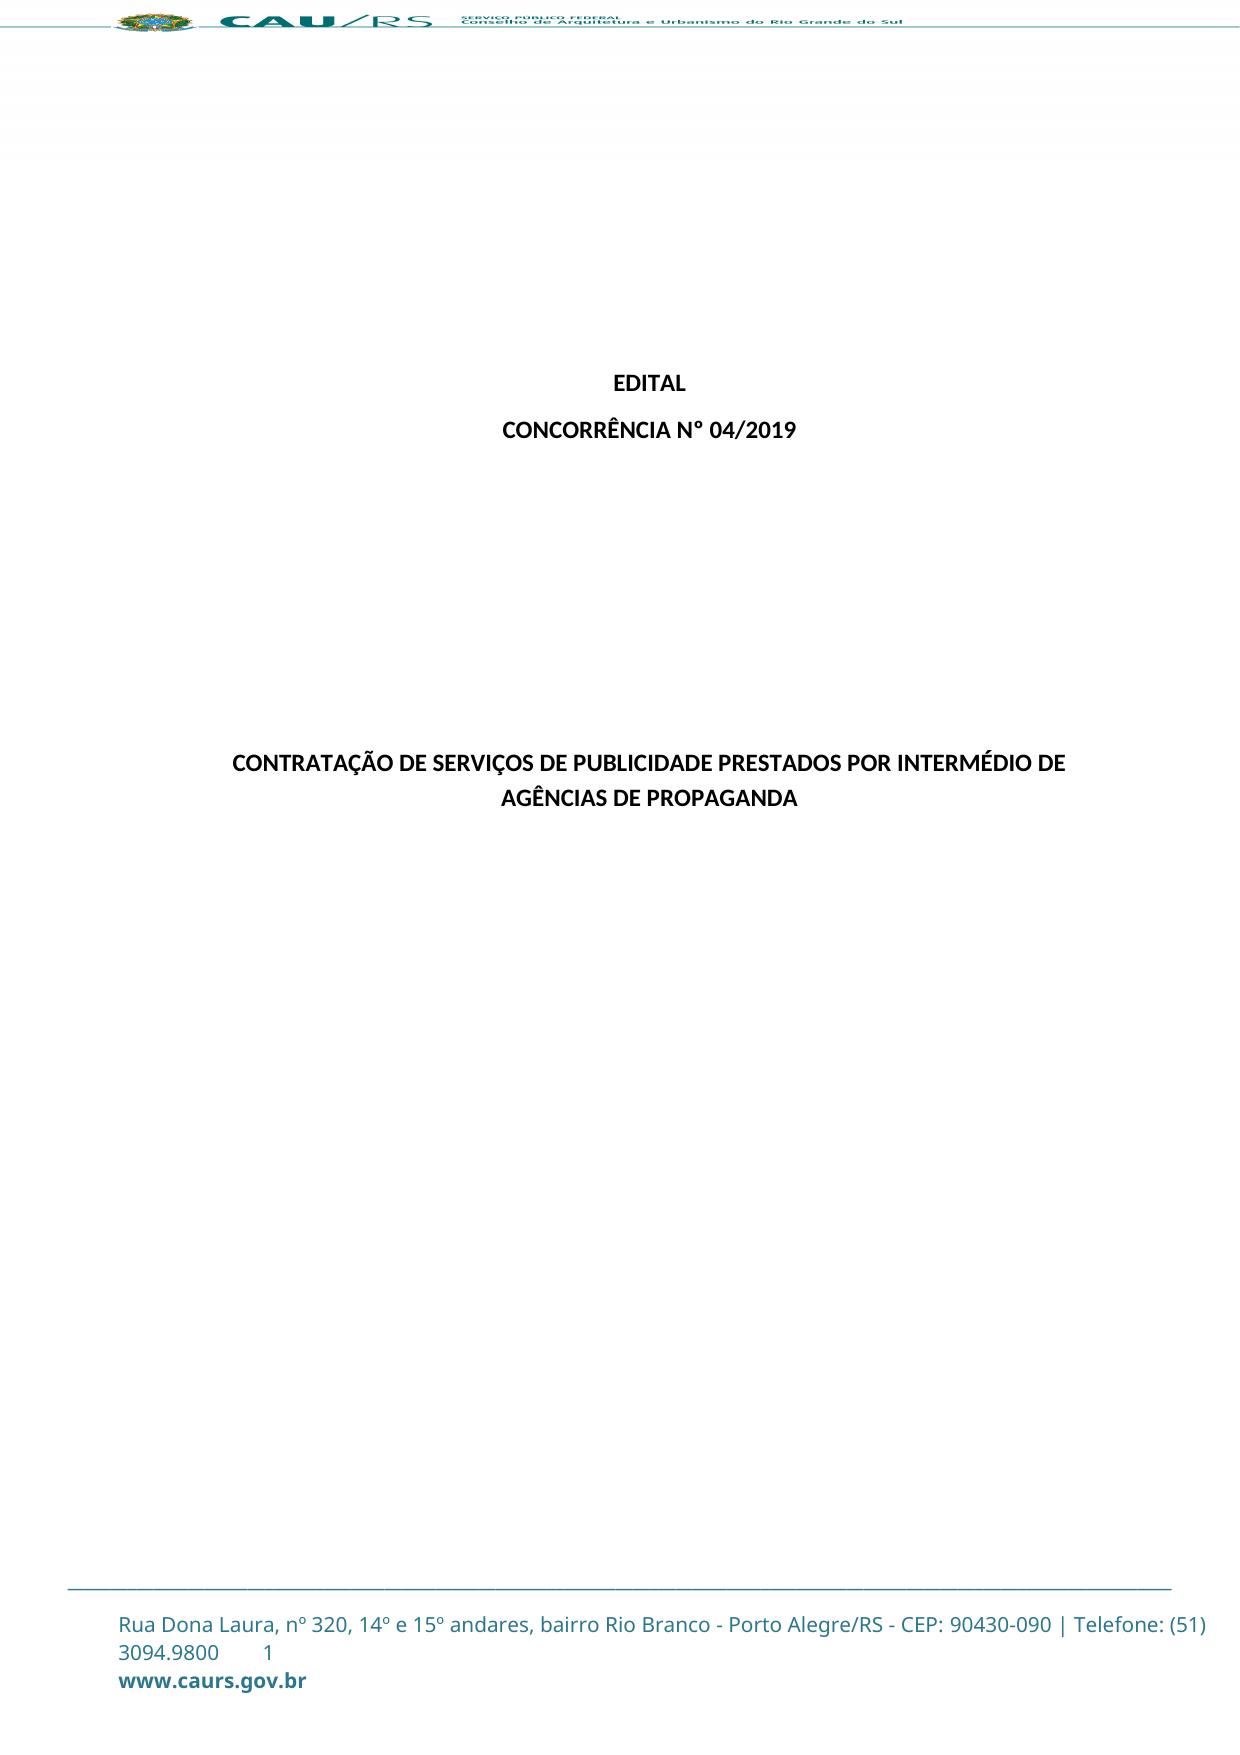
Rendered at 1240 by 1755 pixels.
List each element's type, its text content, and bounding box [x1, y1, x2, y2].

text EDITAL [177, 367, 1121, 398]
text CONCORRÊNCIA Nº 04/2019 [177, 415, 1121, 445]
text CONTRATAÇÃO DE SERVIÇOS DE PUBLICIDADE PRESTADOS POR INTERMÉDIO DE AGÊNCIAS DE PROPAGANDA [177, 747, 1121, 813]
